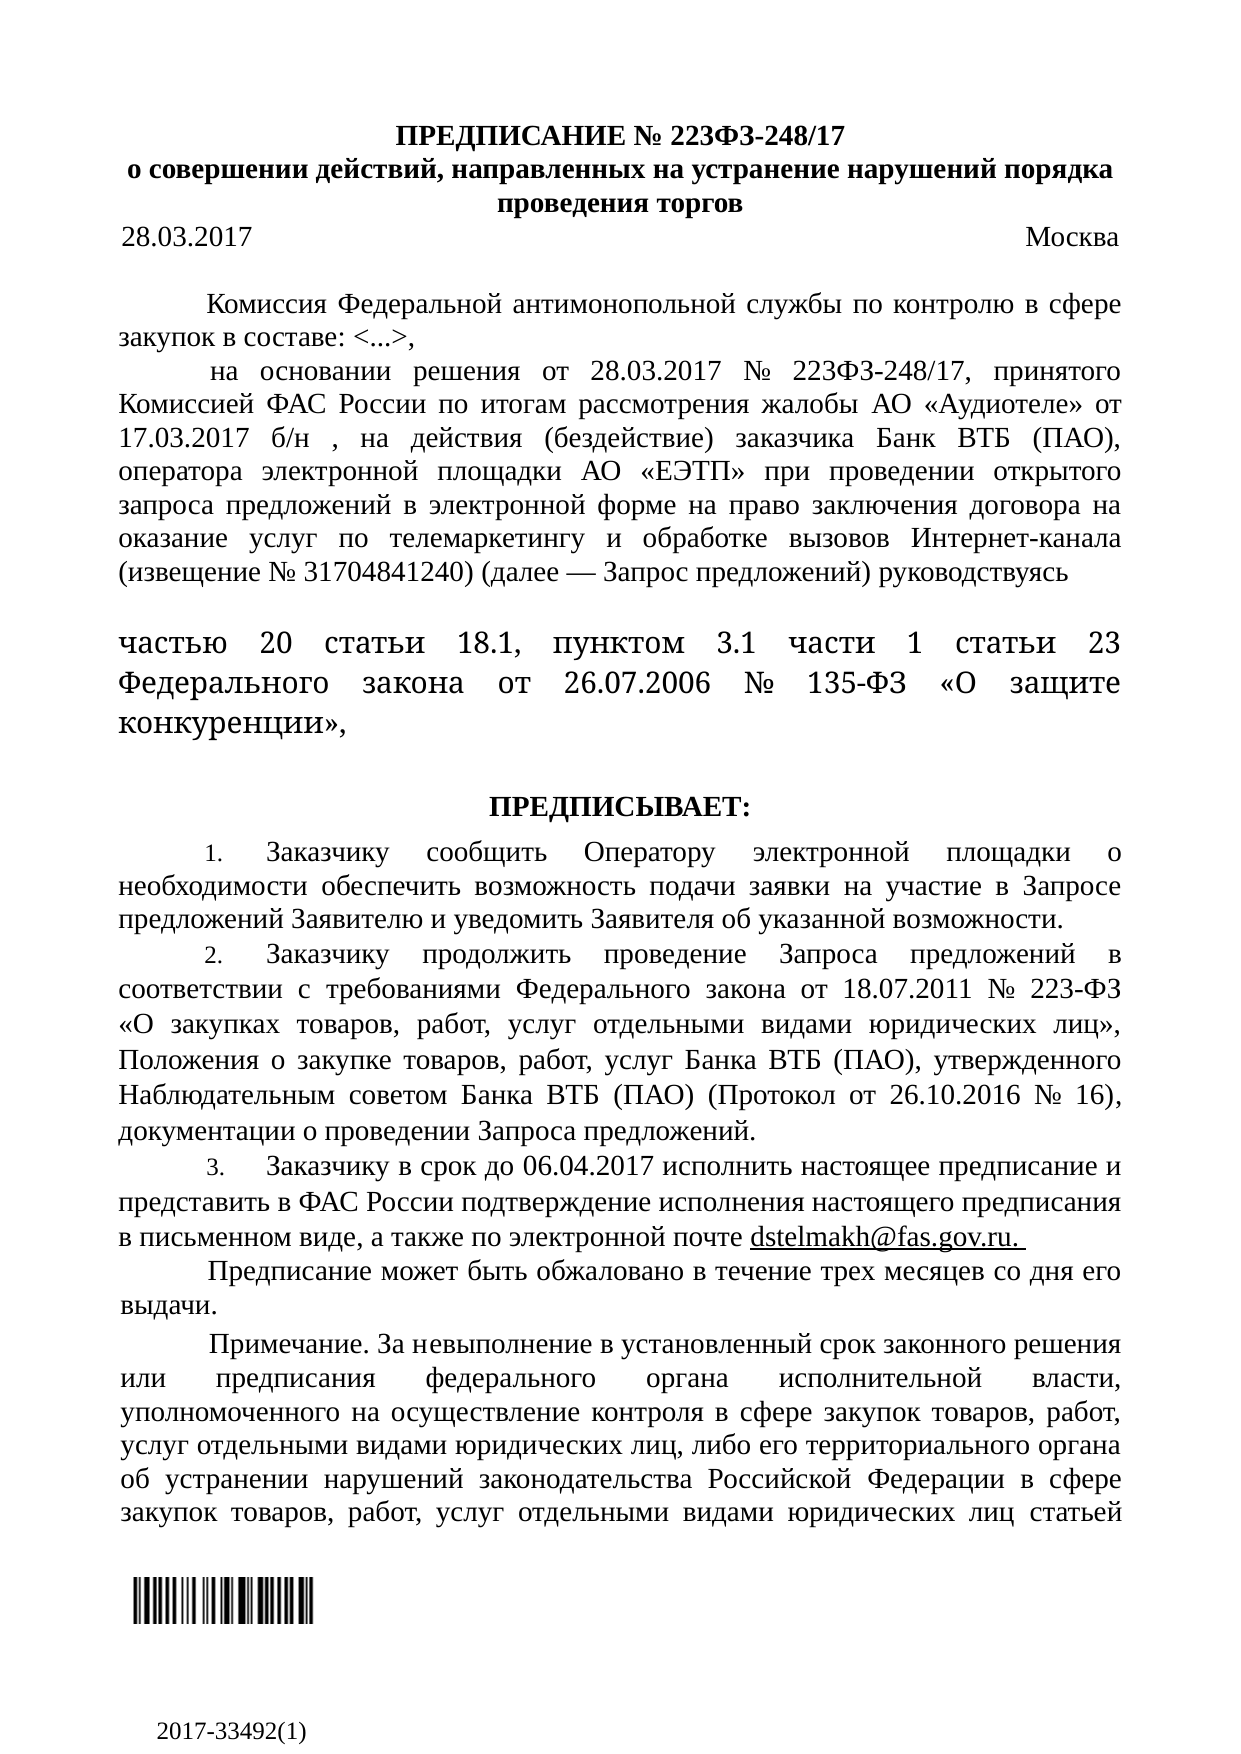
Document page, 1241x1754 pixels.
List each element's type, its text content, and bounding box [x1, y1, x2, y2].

list Заказчику в срок до 06.04.2017 исполнить настоящее предписание и представить в ФАС России подтверждение исполнения настоящего предписания в письменном виде, а также по электронной почте dstelmakh@fas.gov.ru. [118, 1147, 1122, 1253]
text ПРЕДПИСАНИЕ № 223ФЗ-248/17 [118, 118, 1122, 152]
list Примечание. За невыполнение в установленный срок законного решения или предписания федерального органа исполнительной власти, уполномоченного на осуществление контроля в сфере закупок товаров, работ, услуг отдельными видами юридических лиц, либо его территориального органа об устранении нарушений законодательства Российской Федерации в сфере закупок товаров, работ, услуг отдельными видами юридических лиц статьей [120, 1327, 1122, 1528]
text Комиссия Федеральной антимонопольной службы по контролю в сфере закупок в составе: <...>, [118, 286, 1122, 353]
text о совершении действий, направленных на устранение нарушений порядка проведения торгов [118, 152, 1122, 219]
list Заказчику продолжить проведение Запроса предложений в соответствии с требованиями Федерального закона от 18.07.2011 № 223-ФЗ «О закупках товаров, работ, услуг отдельными видами юридических лиц», Положения о закупке товаров, работ, услуг Банка ВТБ (ПАО), утвержденного Наблюдательным советом Банка ВТБ (ПАО) (Протокол от 26.10.2016 № 16), документации о проведении Запроса предложений. [118, 935, 1122, 1147]
text на основании решения от 28.03.2017 № 223ФЗ-248/17, принятого Комиссией ФАС России по итогам рассмотрения жалобы АО «Аудиотеле» от 17.03.2017 б/н , на действия (бездействие) заказчика Банк ВТБ (ПАО), оператора электронной площадки АО «ЕЭТП» при проведении открытого запроса предложений в электронной форме на право заключения договора на оказание услуг по телемаркетингу и обработке вызовов Интернет-канала (извещение № 31704841240) (далее — Запрос предложений) руководствуясь [118, 353, 1122, 588]
picture [118, 1577, 331, 1624]
list Предписание может быть обжаловано в течение трех месяцев со дня его выдачи. [120, 1253, 1122, 1321]
text 28.03.2017 Москва [118, 219, 1122, 252]
text частью 20 статьи 18.1, пунктом 3.1 части 1 статьи 23 Федерального закона от 26.07.2006 № 135-ФЗ «О защите конкуренции», [118, 621, 1122, 742]
list ПРЕДПИСЫВАЕТ: [81, 789, 1122, 822]
list Заказчику сообщить Оператору электронной площадки о необходимости обеспечить возможность подачи заявки на участие в Запросе предложений Заявителю и уведомить Заявителя об указанной возможности. [118, 834, 1122, 935]
